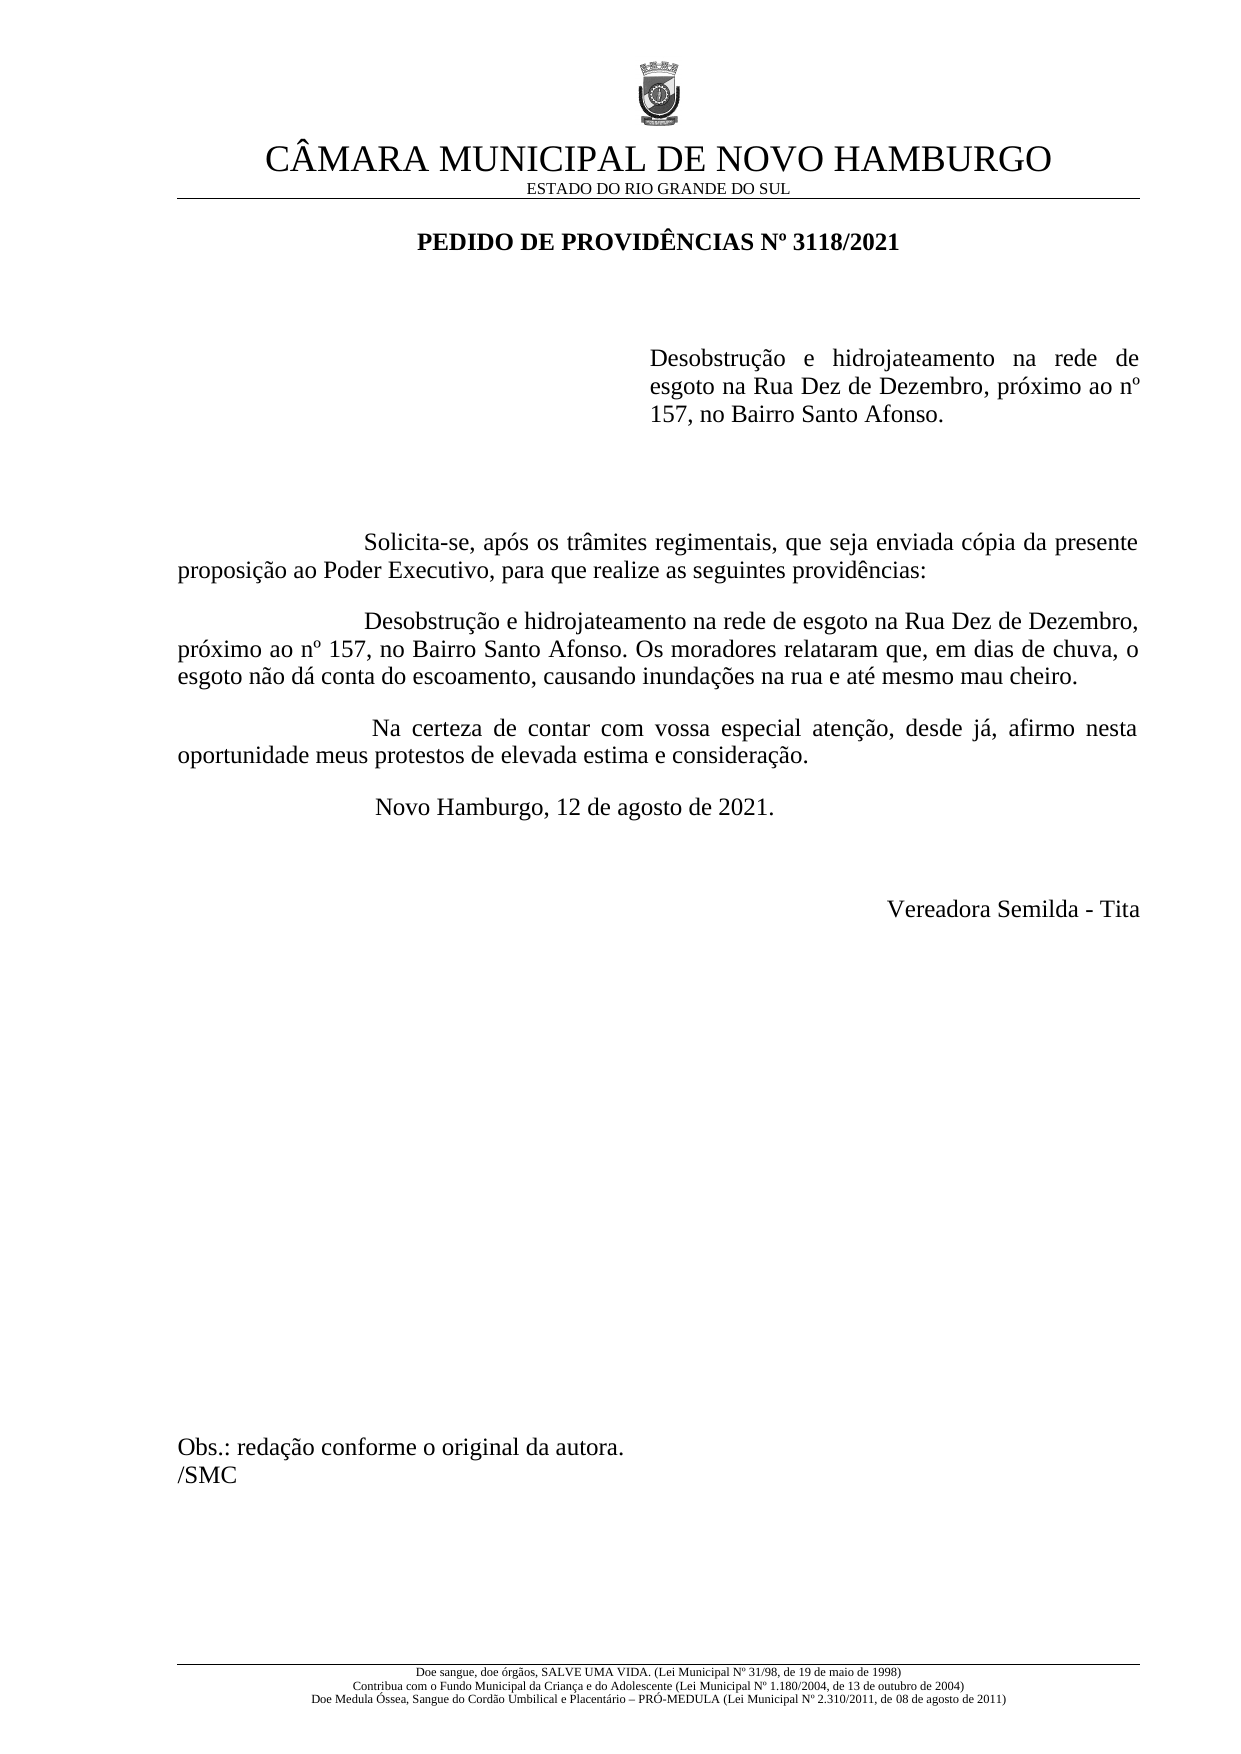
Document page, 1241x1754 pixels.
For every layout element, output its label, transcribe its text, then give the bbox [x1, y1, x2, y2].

text Solicita-se, após os trâmites regimentais, que seja enviada cópia da presente proposição ao Poder Executivo, para que realize as seguintes providências: [177, 528, 1140, 583]
text Desobstrução e hidrojateamento na rede de esgoto na Rua Dez de Dezembro, próximo ao nº 157, no Bairro Santo Afonso. [649, 344, 1140, 428]
text Na certeza de contar com vossa especial atenção, desde já, afirmo nesta oportunidade meus protestos de elevada estima e consideração. [177, 714, 1140, 769]
text PEDIDO DE PROVIDÊNCIAS Nº 3118/2021 [177, 228, 1140, 256]
text Desobstrução e hidrojateamento na rede de esgoto na Rua Dez de Dezembro, próximo ao nº 157, no Bairro Santo Afonso. Os moradores relataram que, em dias de chuva, o esgoto não dá conta do escoamento, causando inundações na rua e até mesmo mau cheiro. [177, 607, 1140, 690]
text Novo Hamburgo, 12 de agosto de 2021. [177, 793, 1140, 820]
text Vereadora Semilda - Tita [177, 895, 1140, 923]
text Obs.: redação conforme o original da autora. [177, 1433, 1140, 1461]
text /SMC [177, 1461, 1140, 1489]
